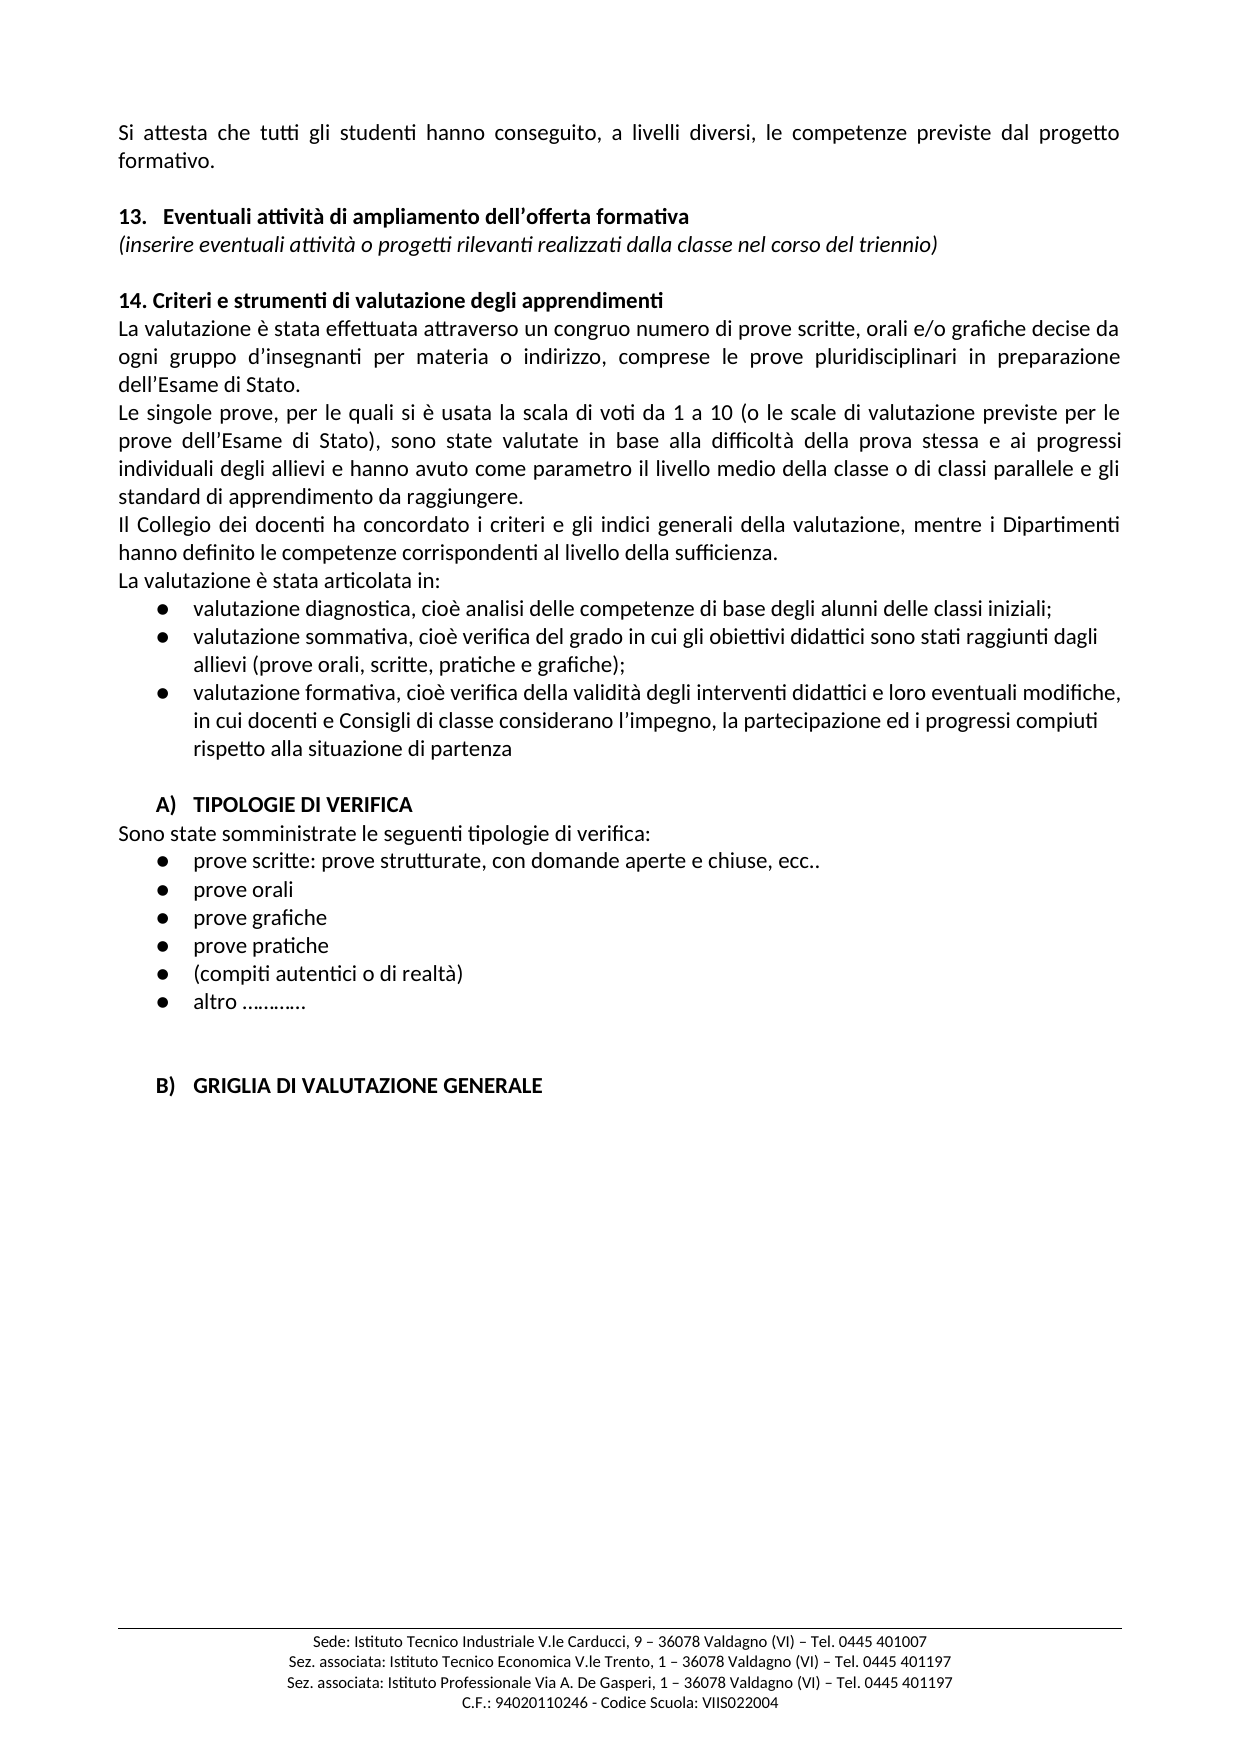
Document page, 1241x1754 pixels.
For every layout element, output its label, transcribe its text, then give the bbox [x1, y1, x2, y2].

list TIPOLOGIE DI VERIFICA [156, 791, 1122, 819]
list altro ………… [156, 987, 1122, 1015]
text 13. Eventuali attività di ampliamento dell’offerta formativa [118, 202, 1122, 230]
text Le singole prove, per le quali si è usata la scala di voti da 1 a 10 (o le scale di valutazione previste per le prove dell’Esame di Stato), sono state valutate in base alla difficoltà della prova stessa e ai progressi individuali degli allievi e hanno avuto come parametro il livello medio della classe o di classi parallele e gli standard di apprendimento da raggiungere. [118, 398, 1122, 510]
text La valutazione è stata articolata in: [118, 566, 1122, 594]
list valutazione sommativa, cioè verifica del grado in cui gli obiettivi didattici sono stati raggiunti dagli allievi (prove orali, scritte, pratiche e grafiche); [156, 622, 1122, 678]
list prove orali [156, 875, 1122, 903]
list valutazione formativa, cioè verifica della validità degli interventi didattici e loro eventuali modifiche, in cui docenti e Consigli di classe considerano l’impegno, la partecipazione ed i progressi compiuti rispetto alla situazione di partenza [156, 678, 1122, 763]
text La valutazione è stata effettuata attraverso un congruo numero di prove scritte, orali e/o grafiche decise da ogni gruppo d’insegnanti per materia o indirizzo, comprese le prove pluridisciplinari in preparazione dell’Esame di Stato. [118, 314, 1122, 398]
list valutazione diagnostica, cioè analisi delle competenze di base degli alunni delle classi iniziali; [156, 594, 1122, 622]
text Si attesta che tutti gli studenti hanno conseguito, a livelli diversi, le competenze previste dal progetto formativo. [118, 118, 1122, 174]
list prove grafiche [156, 903, 1122, 931]
text 14. Criteri e strumenti di valutazione degli apprendimenti [118, 286, 1122, 314]
text (inserire eventuali attività o progetti rilevanti realizzati dalla classe nel corso del triennio) [118, 230, 1122, 258]
list prove scritte: prove strutturate, con domande aperte e chiuse, ecc.. [156, 847, 1122, 875]
text Sono state somministrate le seguenti tipologie di verifica: [118, 819, 1122, 847]
list GRIGLIA DI VALUTAZIONE GENERALE [156, 1071, 1122, 1099]
text Il Collegio dei docenti ha concordato i criteri e gli indici generali della valutazione, mentre i Dipartimenti hanno definito le competenze corrispondenti al livello della sufficienza. [118, 510, 1122, 566]
list (compiti autentici o di realtà) [156, 959, 1122, 987]
list prove pratiche [156, 931, 1122, 959]
